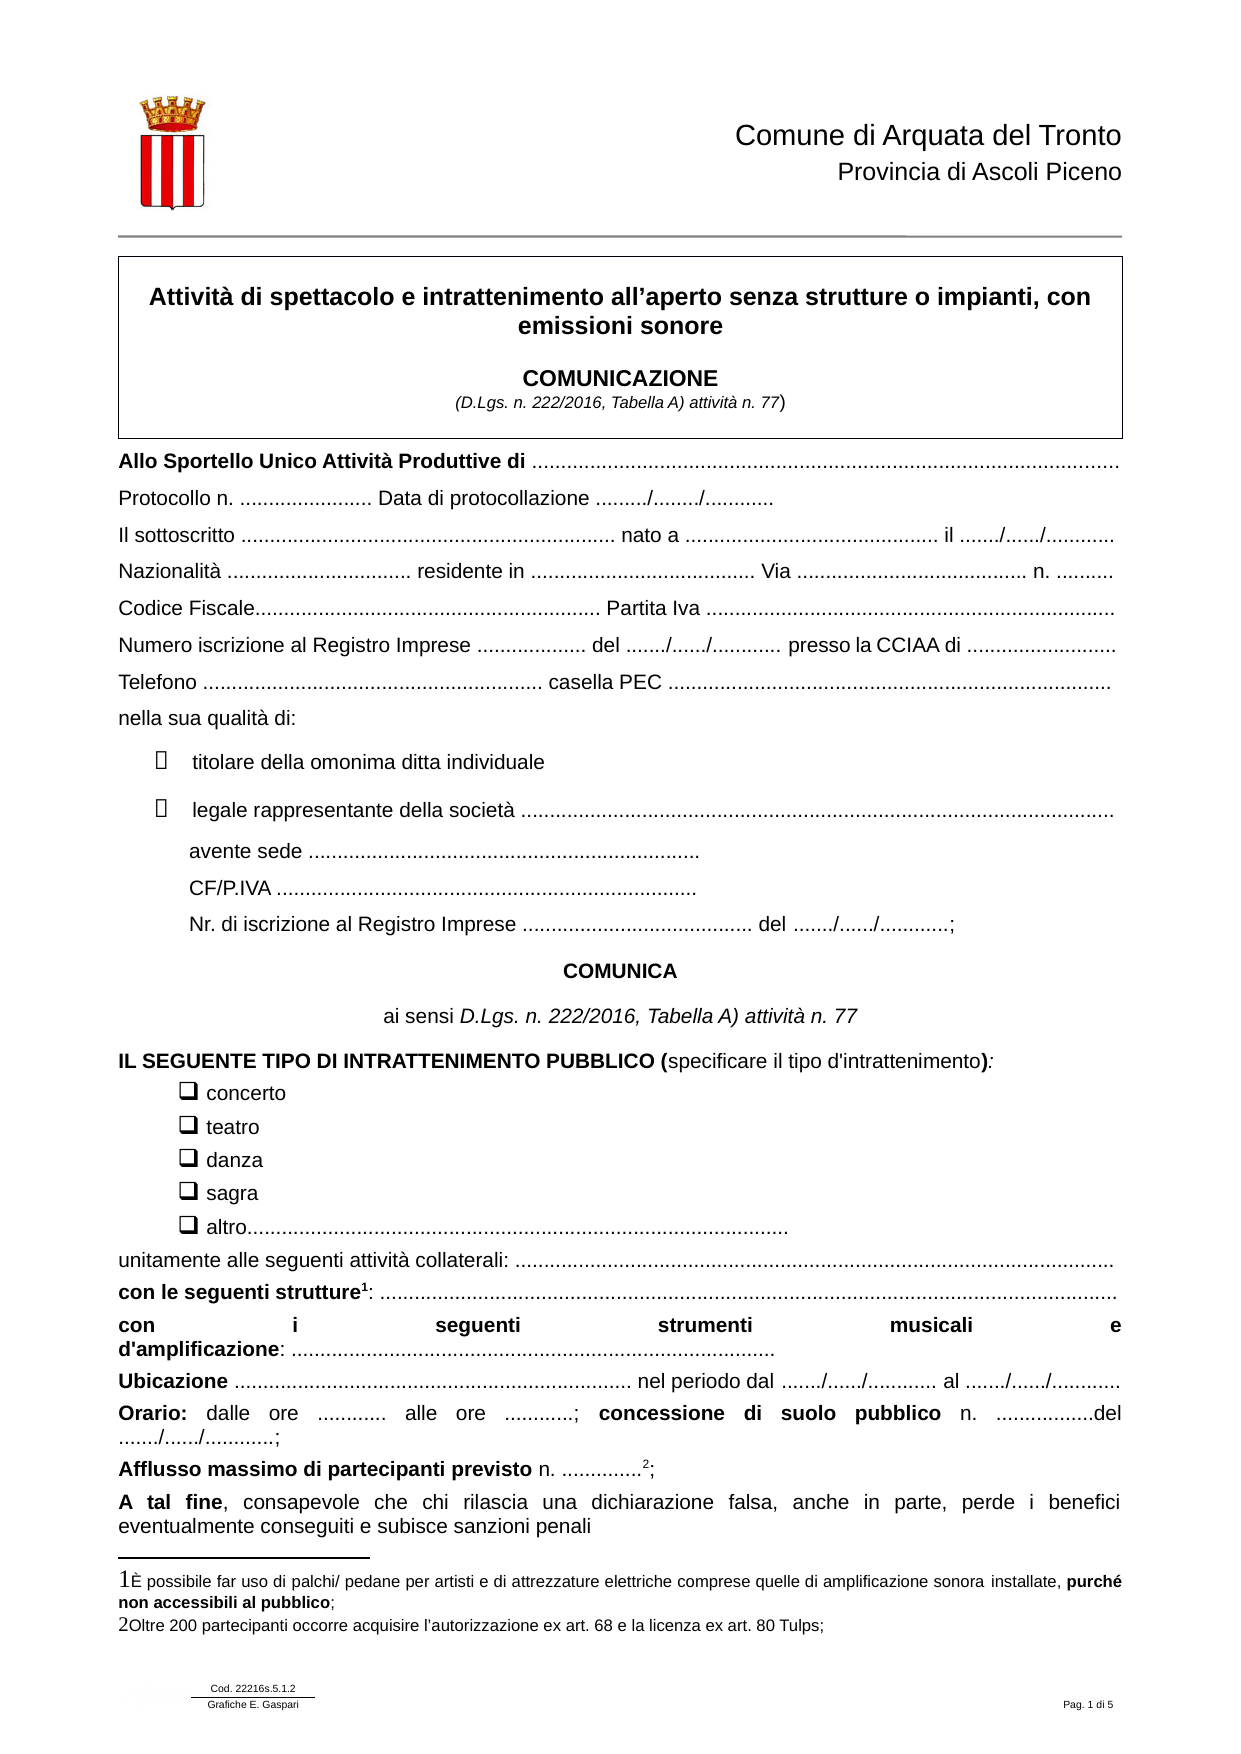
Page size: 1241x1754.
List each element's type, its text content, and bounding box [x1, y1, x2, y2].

text  titolare della omonima ditta individuale [153, 743, 1122, 777]
text Orario: dalle ore ............ alle ore ............; concessione di suolo pubblico n. .................del ......./....../............; [118, 1401, 1122, 1449]
text Nr. di iscrizione al Registro Imprese ........................................ del ......./....../............; [189, 912, 1122, 936]
text  teatro [177, 1114, 1122, 1139]
text È possibile far uso di palchi/ pedane per artisti e di attrezzature elettriche comprese quelle di amplificazione sonora installate, purché non accessibili al pubblico; [118, 1564, 1122, 1612]
text unitamente alle seguenti attività collaterali: ........................................................................................................ [118, 1248, 1122, 1272]
text Allo Sportello Unico Attività Produttive di [118, 449, 1122, 473]
text nella sua qualità di: [118, 706, 1122, 730]
text Comune di Arquata del Tronto [224, 118, 1122, 152]
text Codice Fiscale............................................................ Partita Iva ....................................................................... [118, 596, 1122, 620]
text A tal fine, consapevole che chi rilascia una dichiarazione falsa, anche in parte, perde i benefici eventualmente conseguiti e subisce sanzioni penali [118, 1489, 1122, 1537]
text Il sottoscritto ................................................................. nato a ............................................ il ......./....../............ [118, 522, 1122, 546]
text Numero iscrizione al Registro Imprese ................... del ......./....../............ presso la CCIAA di .......................... [118, 633, 1122, 657]
text ai sensi D.Lgs. n. 222/2016, Tabella A) attività n. 77 [118, 1004, 1122, 1028]
text  sagra [177, 1181, 1122, 1206]
text Oltre 200 partecipanti occorre acquisire l’autorizzazione ex art. 68 e la licenza ex art. 80 Tulps; [118, 1612, 1122, 1636]
text Provincia di Ascoli Piceno [224, 157, 1122, 185]
text Telefono ........................................................... casella PEC ............................................................................. [118, 669, 1122, 693]
text  legale rappresentante della società ....................................................................................................... [153, 791, 1122, 825]
text Protocollo n. ....................... Data di protocollazione ........./......../............ [118, 486, 1122, 509]
table_header Attività di spettacolo e intrattenimento all’aperto senza strutture o impianti, con emissioni sonore COMUNICAZIONE (D.Lgs. n. 222/2016, Tabella A) attività n. 77) [119, 257, 1122, 437]
text con i seguenti strumenti musicali e d'amplificazione: .................................................................................... [118, 1312, 1122, 1360]
text IL SEGUENTE TIPO DI INTRATTENIMENTO PUBBLICO (specificare il tipo d'intrattenimento): [118, 1049, 1122, 1073]
text Afflusso massimo di partecipanti previsto n. ..............; [118, 1457, 1122, 1481]
text  altro.............................................................................................. [177, 1214, 1122, 1239]
text con le seguenti strutture: ................................................................................................................................ [118, 1280, 1122, 1304]
text  concerto [177, 1081, 1122, 1106]
text avente sede .................................................................... [189, 839, 1122, 863]
text Ubicazione ..................................................................... nel periodo dal ......./....../............ al ......./....../............ [118, 1369, 1122, 1393]
text Nazionalità ................................ residente in ....................................... Via ........................................ n. .......... [118, 559, 1122, 583]
text  danza [177, 1148, 1122, 1173]
text COMUNICA [118, 959, 1122, 983]
picture [122, 87, 224, 219]
text CF/P.IVA ......................................................................... [189, 875, 1122, 899]
